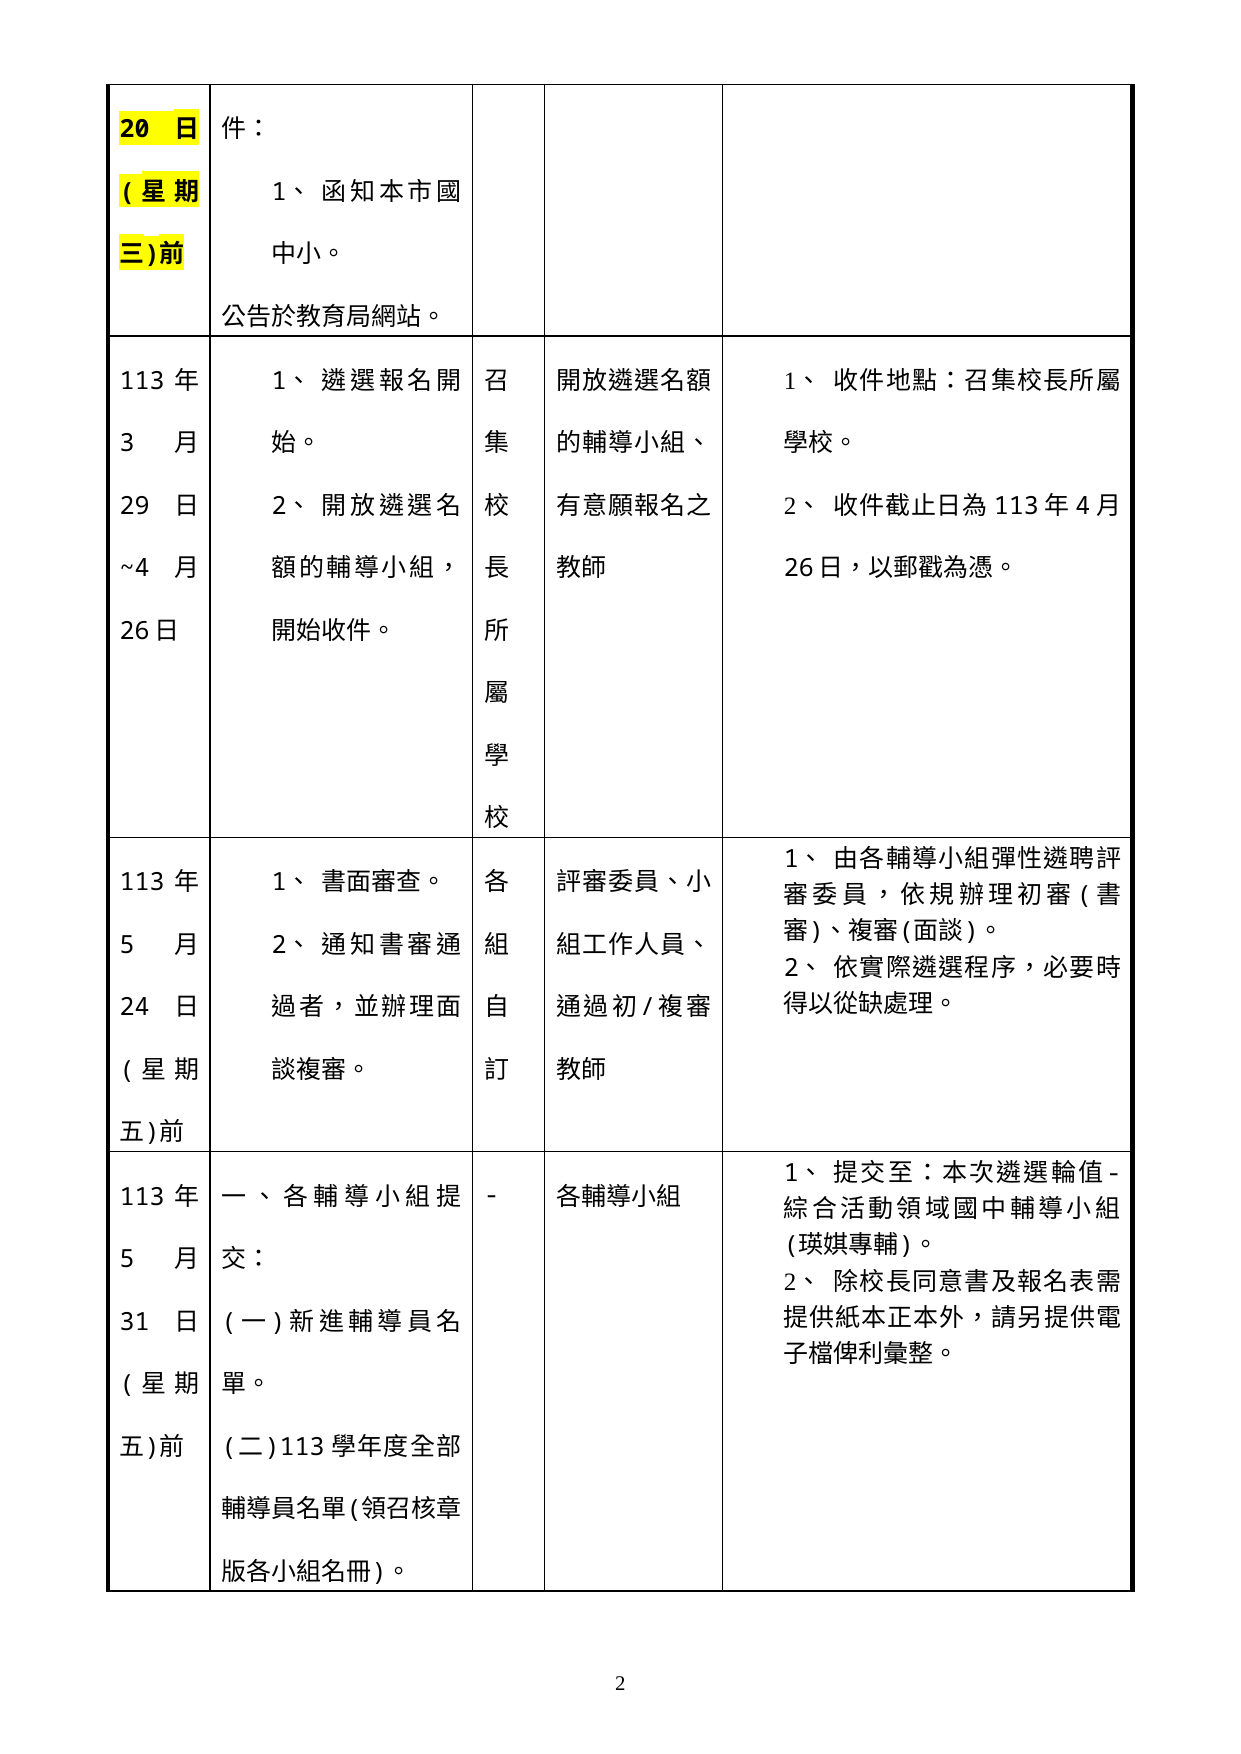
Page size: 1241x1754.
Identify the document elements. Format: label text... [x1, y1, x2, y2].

table_cell 一、公布「輔導員遴選」報名事宜及表件： 函知本市國中小。 公告於教育局網站。 [211, 85, 472, 335]
table_cell 召集校長所屬學校 [473, 337, 544, 837]
table_cell - [473, 1152, 544, 1590]
table_cell [723, 85, 1130, 335]
table_cell 一、各輔導小組提交： (一)新進輔導員名單。 (二)113學年度全部輔導員名單(領召核章版各小組名冊)。 [211, 1152, 472, 1590]
table_cell 收件地點：召集校長所屬學校。 收件截止日為113年4月26日，以郵戳為憑。 [723, 337, 1130, 837]
table_cell 開放遴選名額的輔導小組、有意願報名之教師 [545, 337, 722, 837]
table_cell 各組自訂 [473, 838, 544, 1151]
table_cell 評審委員、小組工作人員、通過初/複審教師 [545, 838, 722, 1151]
table_cell [473, 85, 544, 335]
table_cell 113年5月24日(星期五)前 [110, 838, 209, 1151]
table_cell 由各輔導小組彈性遴聘評審委員，依規辦理初審(書審)、複審(面談)。 依實際遴選程序，必要時得以從缺處理。 [723, 838, 1130, 1151]
table_cell 113年3月29日~4月26日 [110, 337, 209, 837]
table_cell 遴選報名開始。 開放遴選名額的輔導小組，開始收件。 [211, 337, 472, 837]
table_cell 書面審查。 通知書審通過者，並辦理面談複審。 [211, 838, 472, 1151]
table_cell [545, 85, 722, 335]
table_cell 提交至：本次遴選輪值-綜合活動領域國中輔導小組(瑛娸專輔)。 除校長同意書及報名表需提供紙本正本外，請另提供電子檔俾利彙整。 [723, 1152, 1130, 1590]
table_cell 各輔導小組 [545, 1152, 722, 1590]
table_cell 20日(星期三)前 [110, 85, 209, 335]
table_cell 113年5月31日(星期五)前 [110, 1152, 209, 1590]
